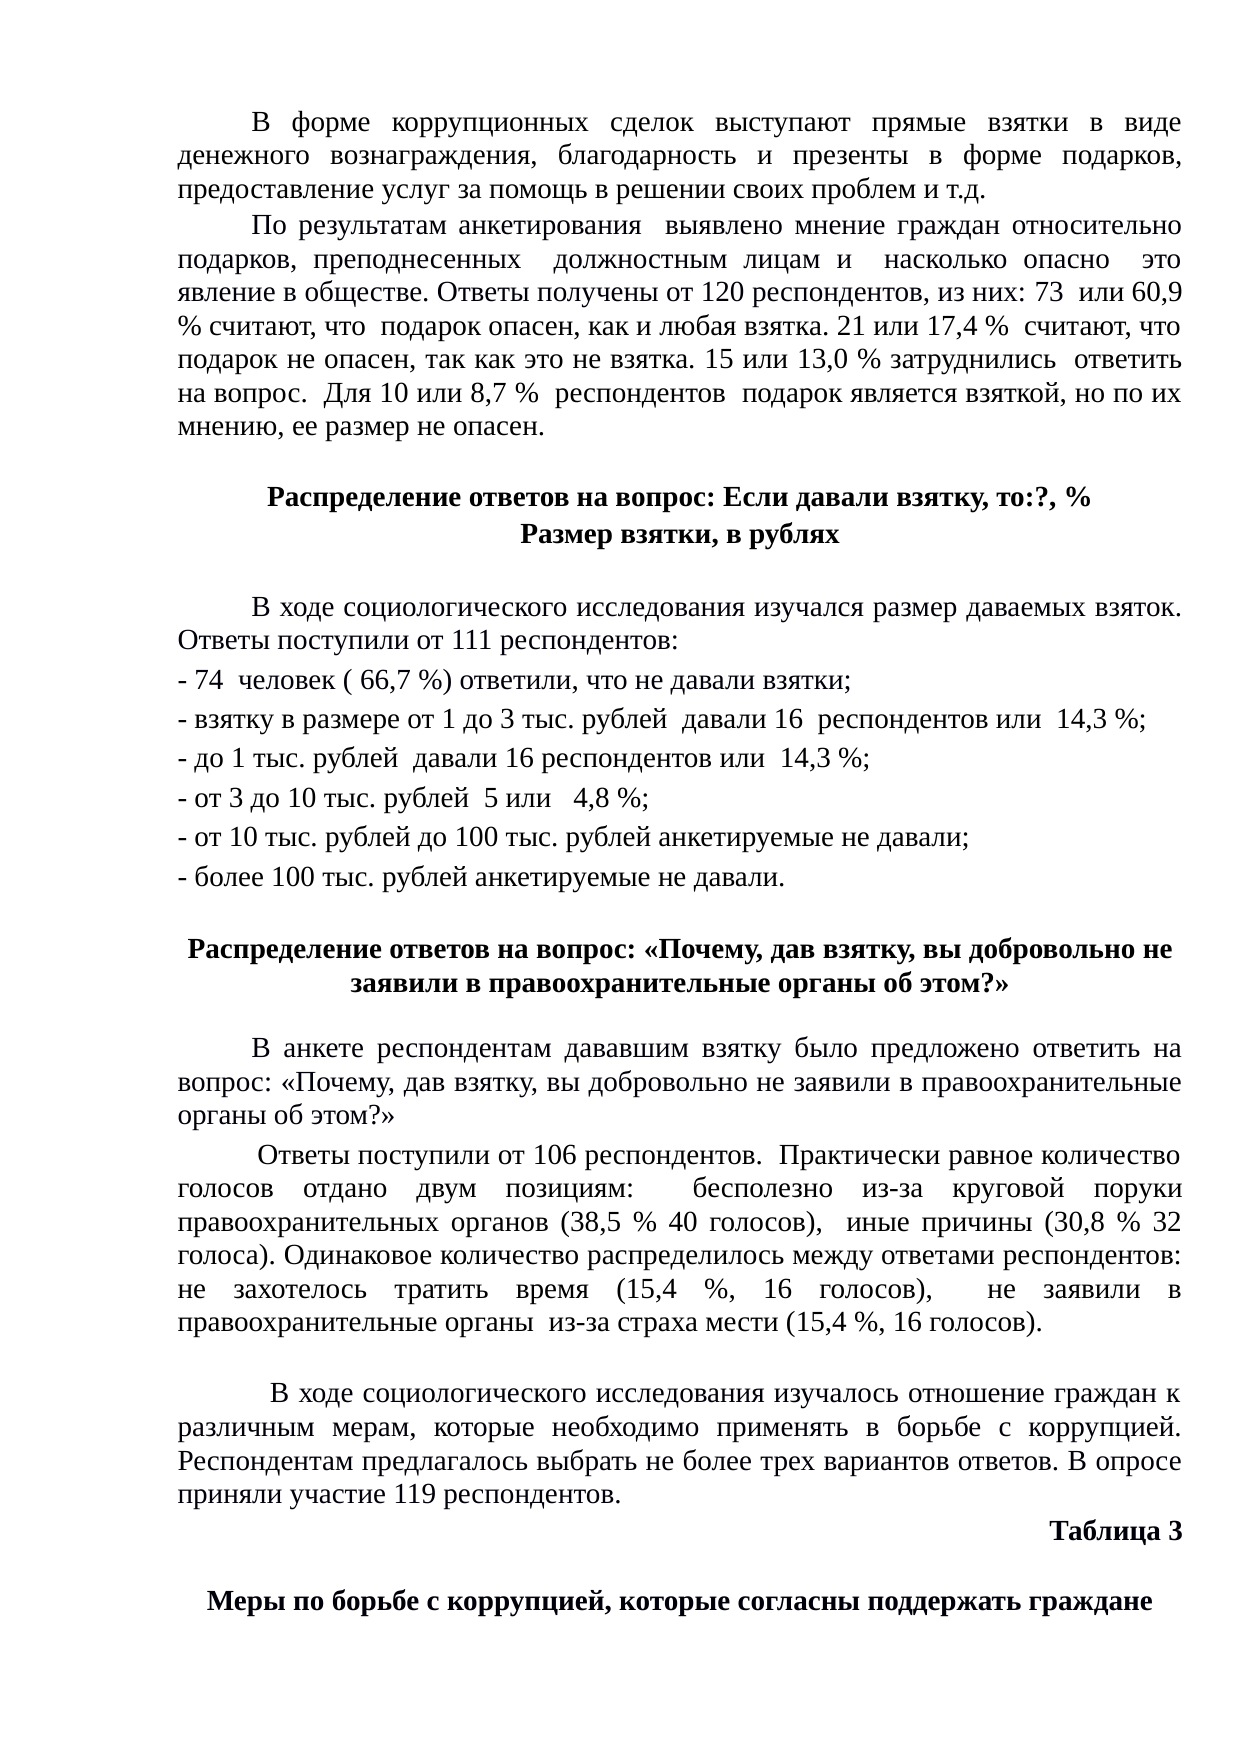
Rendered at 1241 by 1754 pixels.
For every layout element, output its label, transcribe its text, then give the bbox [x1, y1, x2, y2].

text Ответы поступили от 106 респондентов. Практически равное количество голосов отдано двум позициям: бесполезно из-за круговой поруки правоохранительных органов (38,5 % 40 голосов), иные причины (30,8 % 32 голоса). Одинаковое количество распределилось между ответами респондентов: не захотелось тратить время (15,4 %, 16 голосов), не заявили в правоохранительные органы из-за страха мести (15,4 %, 16 голосов). [177, 1137, 1183, 1338]
text Размер взятки, в рублях [177, 516, 1183, 549]
text - от 3 до 10 тыс. рублей 5 или 4,8 %; [177, 780, 1183, 813]
text - до 1 тыс. рублей давали 16 респондентов или 14,3 %; [177, 741, 1183, 774]
text - более 100 тыс. рублей анкетируемые не давали. [177, 859, 1183, 892]
text По результатам анкетирования выявлено мнение граждан относительно подарков, преподнесенных должностным лицам и насколько опасно это явление в обществе. Ответы получены от 120 респондентов, из них: 73 или 60,9 % считают, что подарок опасен, как и любая взятка. 21 или 17,4 % считают, что подарок не опасен, так как это не взятка. 15 или 13,0 % затруднились ответить на вопрос. Для 10 или 8,7 % респондентов подарок является взяткой, но по их мнению, ее размер не опасен. [177, 207, 1183, 442]
text Распределение ответов на вопрос: Если давали взятку, то:?, % [177, 479, 1183, 513]
text Меры по борьбе с коррупцией, которые согласны поддержать граждане [177, 1583, 1183, 1616]
text В ходе социологического исследования изучался размер даваемых взяток. Ответы поступили от 111 респондентов: [177, 589, 1183, 656]
text В ходе социологического исследования изучалось отношение граждан к различным мерам, которые необходимо применять в борьбе с коррупцией. Респондентам предлагалось выбрать не более трех вариантов ответов. В опросе приняли участие 119 респондентов. [177, 1376, 1183, 1510]
text В анкете респондентам дававшим взятку было предложено ответить на вопрос: «Почему, дав взятку, вы добровольно не заявили в правоохранительные органы об этом?» [177, 1030, 1183, 1131]
text - от 10 тыс. рублей до 100 тыс. рублей анкетируемые не давали; [177, 819, 1183, 853]
text Распределение ответов на вопрос: «Почему, дав взятку, вы добровольно не заявили в правоохранительные органы об этом?» [177, 932, 1183, 999]
text В форме коррупционных сделок выступают прямые взятки в виде денежного вознаграждения, благодарность и презенты в форме подарков, предоставление услуг за помощь в решении своих проблем и т.д. [177, 104, 1183, 204]
text - взятку в размере от 1 до 3 тыс. рублей давали 16 респондентов или 14,3 %; [177, 701, 1183, 735]
text Таблица 3 [177, 1513, 1183, 1546]
text - 74 человек ( 66,7 %) ответили, что не давали взятки; [177, 662, 1183, 695]
